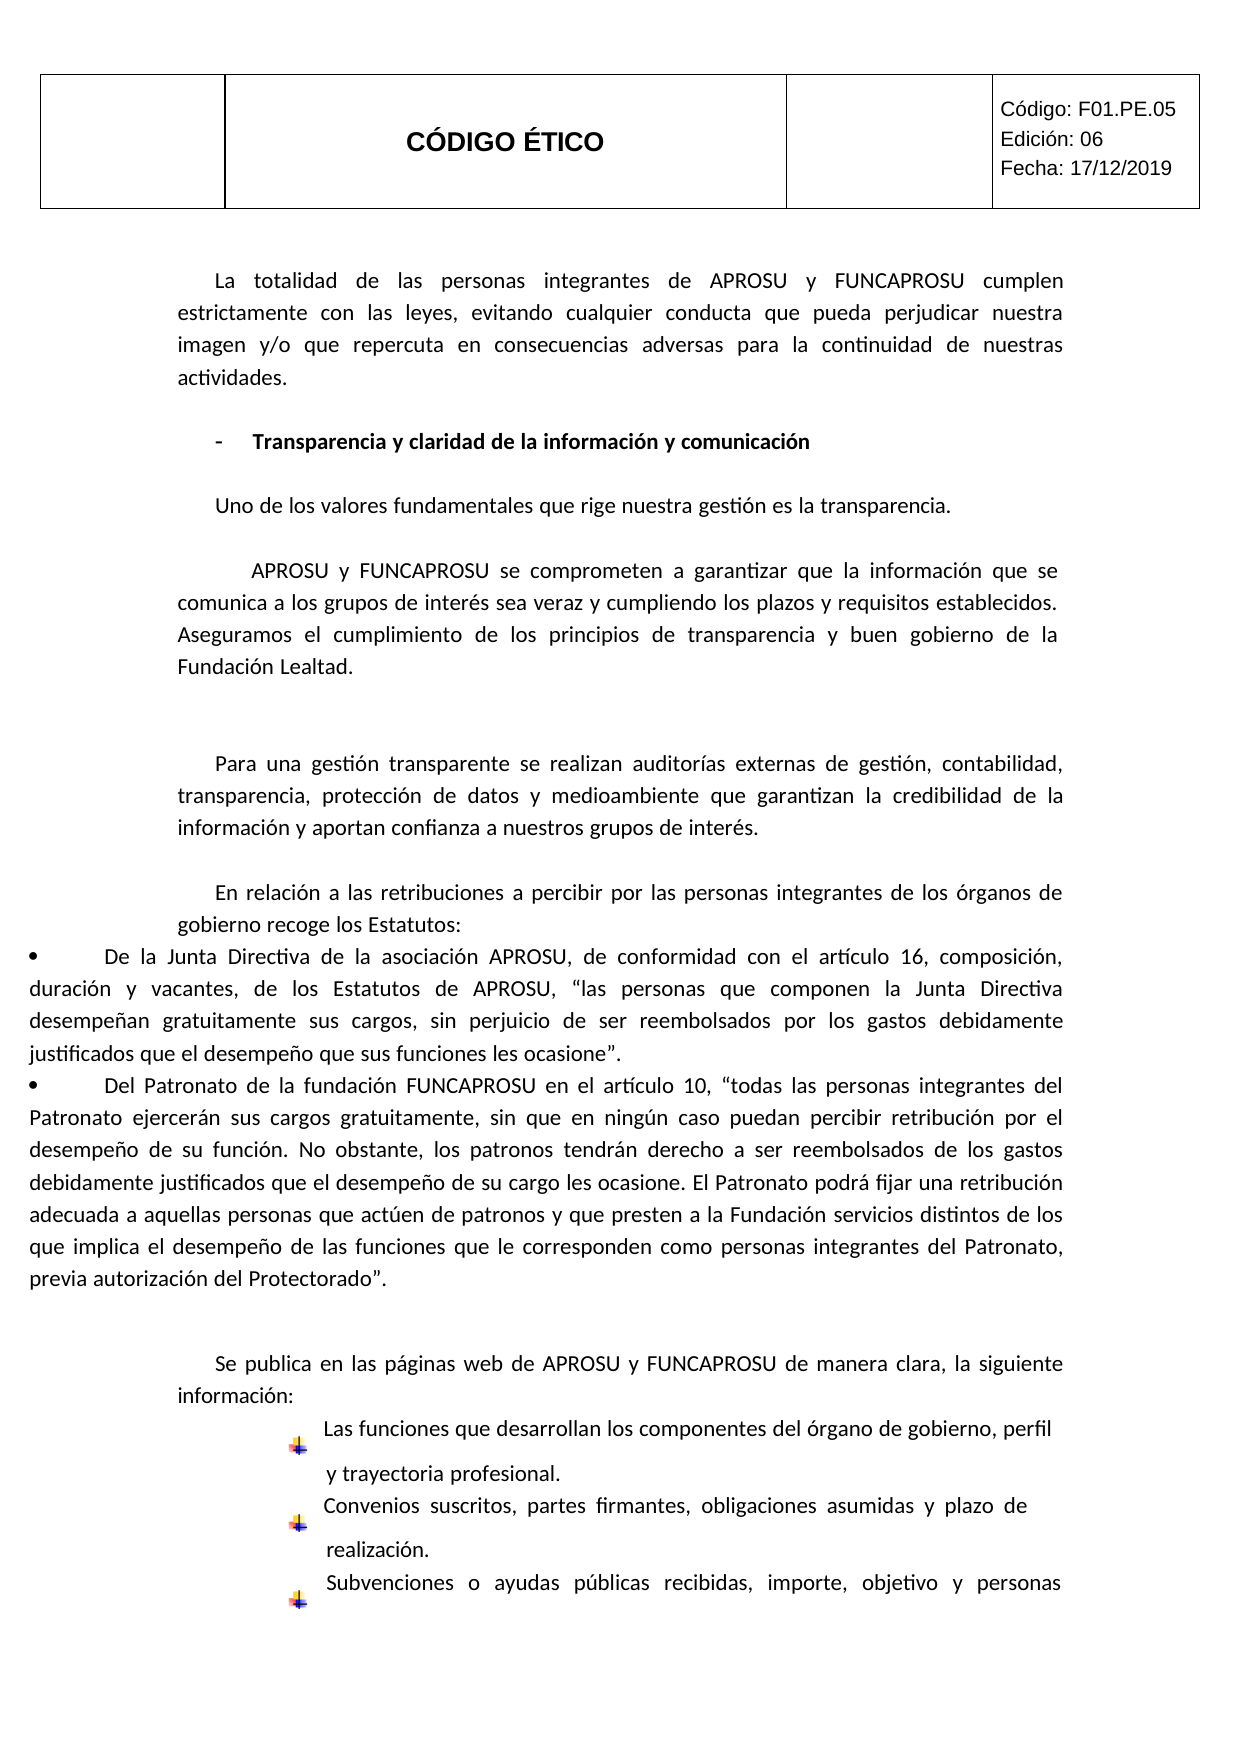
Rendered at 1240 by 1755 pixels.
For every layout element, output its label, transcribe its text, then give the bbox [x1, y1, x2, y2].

list Transparencia y claridad de la información y comunicación [215, 427, 1210, 455]
list De la Junta Directiva de la asociación APROSU, de conformidad con el artículo 16, composición, duración y vacantes, de los Estatutos de APROSU, “las personas que componen la Junta Directiva desempeñan gratuitamente sus cargos, sin perjuicio de ser reembolsados por los gastos debidamente justificados que el desempeño que sus funciones les ocasione”. [29, 942, 1063, 1067]
text Las funciones que desarrollan los componentes del órgano de gobierno, perfil y trayectoria profesional. [288, 1414, 1059, 1487]
text Uno de los valores fundamentales que rige nuestra gestión es la transparencia. [215, 491, 1210, 519]
text APROSU y FUNCAPROSU se comprometen a garantizar que la información que se comunica a los grupos de interés sea veraz y cumpliendo los plazos y requisitos establecidos. Aseguramos el cumplimiento de los principios de transparencia y buen gobierno de la Fundación Lealtad. [177, 556, 1058, 680]
text La totalidad de las personas integrantes de APROSU y FUNCAPROSU cumplen estrictamente con las leyes, evitando cualquier conducta que pueda perjudicar nuestra imagen y/o que repercuta en consecuencias adversas para la continuidad de nuestras actividades. [177, 266, 1064, 391]
text En relación a las retribuciones a percibir por las personas integrantes de los órganos de gobierno recoge los Estatutos: [177, 878, 1063, 938]
text Se publica en las páginas web de APROSU y FUNCAPROSU de manera clara, la siguiente información: [177, 1349, 1063, 1409]
text Para una gestión transparente se realizan auditorías externas de gestión, contabilidad, transparencia, protección de datos y medioambiente que garantizan la credibilidad de la información y aportan confianza a nuestros grupos de interés. [177, 749, 1063, 841]
text Convenios suscritos, partes firmantes, obligaciones asumidas y plazo de realización. [288, 1491, 1065, 1564]
text Subvenciones o ayudas públicas recibidas, importe, objetivo y personas [288, 1568, 1210, 1609]
list Del Patronato de la fundación FUNCAPROSU en el artículo 10, “todas las personas integrantes del Patronato ejercerán sus cargos gratuitamente, sin que en ningún caso puedan percibir retribución por el desempeño de su función. No obstante, los patronos tendrán derecho a ser reembolsados de los gastos debidamente justificados que el desempeño de su cargo les ocasione. El Patronato podrá fijar una retribución adecuada a aquellas personas que actúen de patronos y que presten a la Fundación servicios distintos de los que implica el desempeño de las funciones que le corresponden como personas integrantes del Patronato, previa autorización del Protectorado”. [29, 1071, 1064, 1292]
